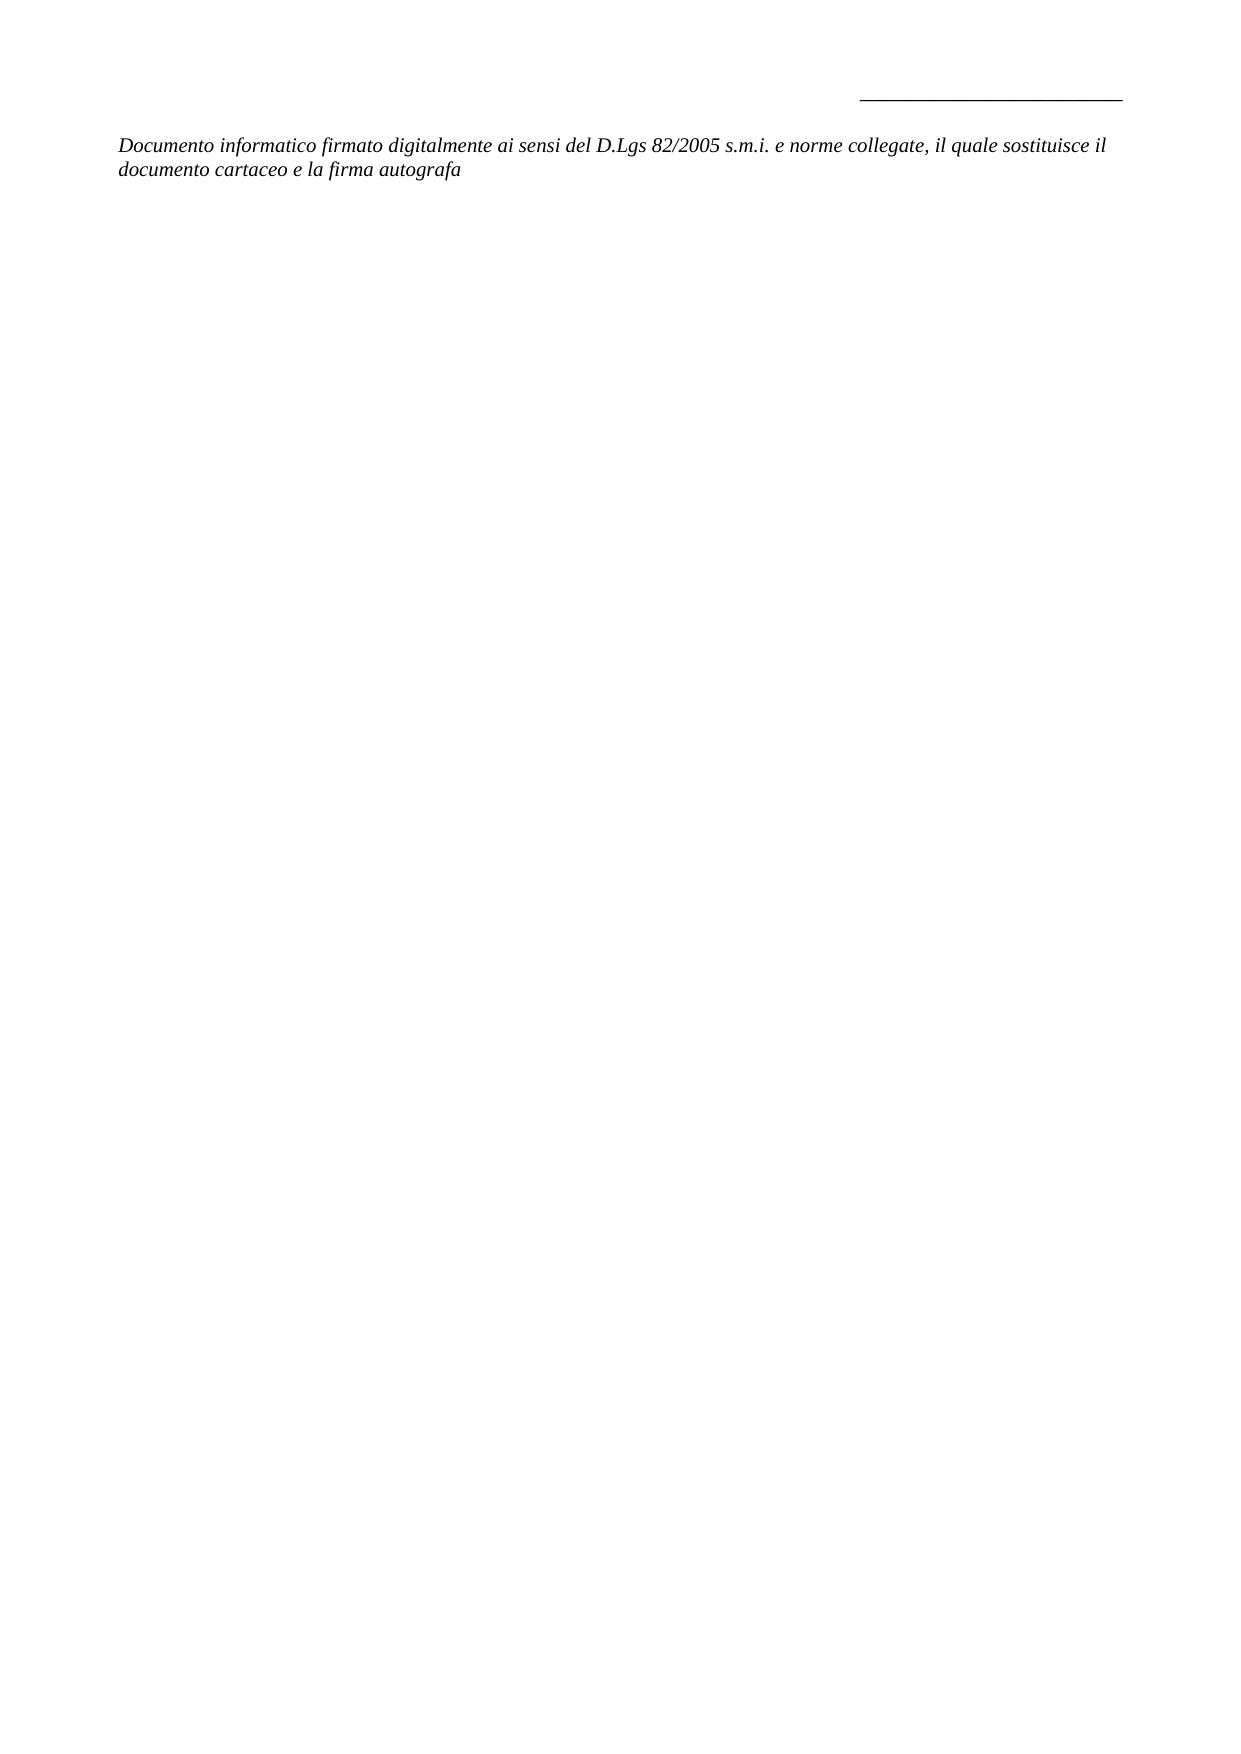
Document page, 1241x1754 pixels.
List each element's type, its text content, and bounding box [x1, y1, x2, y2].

text _____________________ [118, 75, 1122, 104]
text Documento informatico firmato digitalmente ai sensi del D.Lgs 82/2005 s.m.i. e norme collegate, il quale sostituisce il documento cartaceo e la firma autografa [118, 132, 1122, 181]
